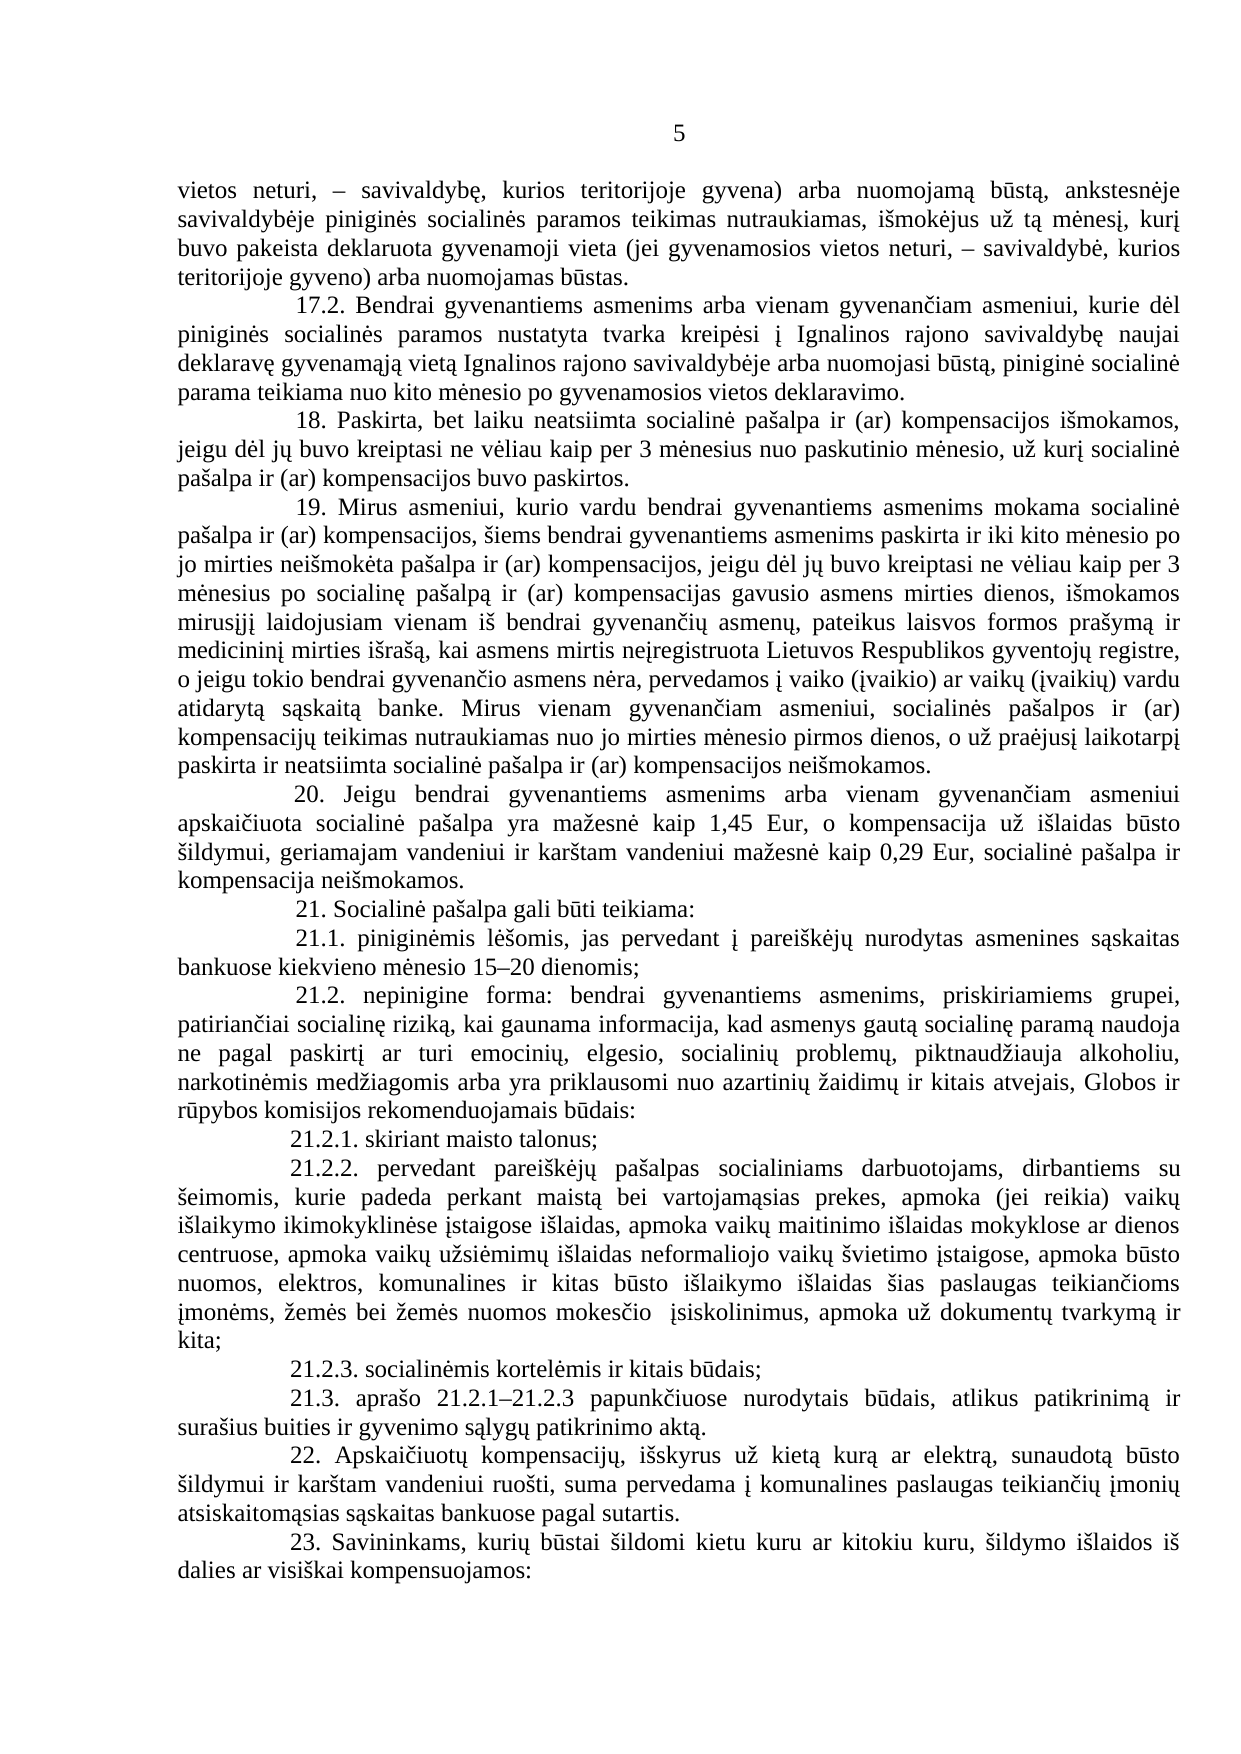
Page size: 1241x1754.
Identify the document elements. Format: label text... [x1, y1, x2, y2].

text 18. Paskirta, bet laiku neatsiimta socialinė pašalpa ir (ar) kompensacijos išmokamos, jeigu dėl jų buvo kreiptasi ne vėliau kaip per 3 mėnesius nuo paskutinio mėnesio, už kurį socialinė pašalpa ir (ar) kompensacijos buvo paskirtos. [177, 406, 1181, 492]
text 20. Jeigu bendrai gyvenantiems asmenims arba vienam gyvenančiam asmeniui apskaičiuota socialinė pašalpa yra mažesnė kaip 1,45 Eur, o kompensacija už išlaidas būsto šildymui, geriamajam vandeniui ir karštam vandeniui mažesnė kaip 0,29 Eur, socialinė pašalpa ir kompensacija neišmokamos. [177, 779, 1181, 894]
text vietos neturi, – savivaldybę, kurios teritorijoje gyvena) arba nuomojamą būstą, ankstesnėje savivaldybėje piniginės socialinės paramos teikimas nutraukiamas, išmokėjus už tą mėnesį, kurį buvo pakeista deklaruota gyvenamoji vieta (jei gyvenamosios vietos neturi, – savivaldybė, kurios teritorijoje gyveno) arba nuomojamas būstas. [177, 176, 1181, 291]
text 21.3. aprašo 21.2.1–21.2.3 papunkčiuose nurodytais būdais, atlikus patikrinimą ir surašius buities ir gyvenimo sąlygų patikrinimo aktą. [177, 1383, 1181, 1441]
text 17.2. Bendrai gyvenantiems asmenims arba vienam gyvenančiam asmeniui, kurie dėl piniginės socialinės paramos nustatyta tvarka kreipėsi į Ignalinos rajono savivaldybę naujai deklaravę gyvenamąją vietą Ignalinos rajono savivaldybėje arba nuomojasi būstą, piniginė socialinė parama teikiama nuo kito mėnesio po gyvenamosios vietos deklaravimo. [177, 291, 1181, 406]
text 21.2.1. skiriant maisto talonus; [177, 1124, 1181, 1153]
text 23. Savininkams, kurių būstai šildomi kietu kuru ar kitokiu kuru, šildymo išlaidos iš dalies ar visiškai kompensuojamos: [177, 1527, 1181, 1584]
text 22. Apskaičiuotų kompensacijų, išskyrus už kietą kurą ar elektrą, sunaudotą būsto šildymui ir karštam vandeniui ruošti, suma pervedama į komunalines paslaugas teikiančių įmonių atsiskaitomąsias sąskaitas bankuose pagal sutartis. [177, 1441, 1181, 1527]
text 21.2.2. pervedant pareiškėjų pašalpas socialiniams darbuotojams, dirbantiems su šeimomis, kurie padeda perkant maistą bei vartojamąsias prekes, apmoka (jei reikia) vaikų išlaikymo ikimokyklinėse įstaigose išlaidas, apmoka vaikų maitinimo išlaidas mokyklose ar dienos centruose, apmoka vaikų užsiėmimų išlaidas neformaliojo vaikų švietimo įstaigose, apmoka būsto nuomos, elektros, komunalines ir kitas būsto išlaikymo išlaidas šias paslaugas teikiančioms įmonėms, žemės bei žemės nuomos mokesčio įsiskolinimus, apmoka už dokumentų tvarkymą ir kita; [177, 1153, 1181, 1354]
text 21.2. nepinigine forma: bendrai gyvenantiems asmenims, priskiriamiems grupei, patiriančiai socialinę riziką, kai gaunama informacija, kad asmenys gautą socialinę paramą naudoja ne pagal paskirtį ar turi emocinių, elgesio, socialinių problemų, piktnaudžiauja alkoholiu, narkotinėmis medžiagomis arba yra priklausomi nuo azartinių žaidimų ir kitais atvejais, Globos ir rūpybos komisijos rekomenduojamais būdais: [177, 981, 1181, 1124]
text 19. Mirus asmeniui, kurio vardu bendrai gyvenantiems asmenims mokama socialinė pašalpa ir (ar) kompensacijos, šiems bendrai gyvenantiems asmenims paskirta ir iki kito mėnesio po jo mirties neišmokėta pašalpa ir (ar) kompensacijos, jeigu dėl jų buvo kreiptasi ne vėliau kaip per 3 mėnesius po socialinę pašalpą ir (ar) kompensacijas gavusio asmens mirties dienos, išmokamos mirusįjį laidojusiam vienam iš bendrai gyvenančių asmenų, pateikus laisvos formos prašymą ir medicininį mirties išrašą, kai asmens mirtis neįregistruota Lietuvos Respublikos gyventojų registre, o jeigu tokio bendrai gyvenančio asmens nėra, pervedamos į vaiko (įvaikio) ar vaikų (įvaikių) vardu atidarytą sąskaitą banke. Mirus vienam gyvenančiam asmeniui, socialinės pašalpos ir (ar) kompensacijų teikimas nutraukiamas nuo jo mirties mėnesio pirmos dienos, o už praėjusį laikotarpį paskirta ir neatsiimta socialinė pašalpa ir (ar) kompensacijos neišmokamos. [177, 492, 1181, 779]
text 21.2.3. socialinėmis kortelėmis ir kitais būdais; [177, 1354, 1181, 1383]
text 21. Socialinė pašalpa gali būti teikiama: [177, 894, 1181, 923]
text 21.1. piniginėmis lėšomis, jas pervedant į pareiškėjų nurodytas asmenines sąskaitas bankuose kiekvieno mėnesio 15–20 dienomis; [177, 923, 1181, 981]
